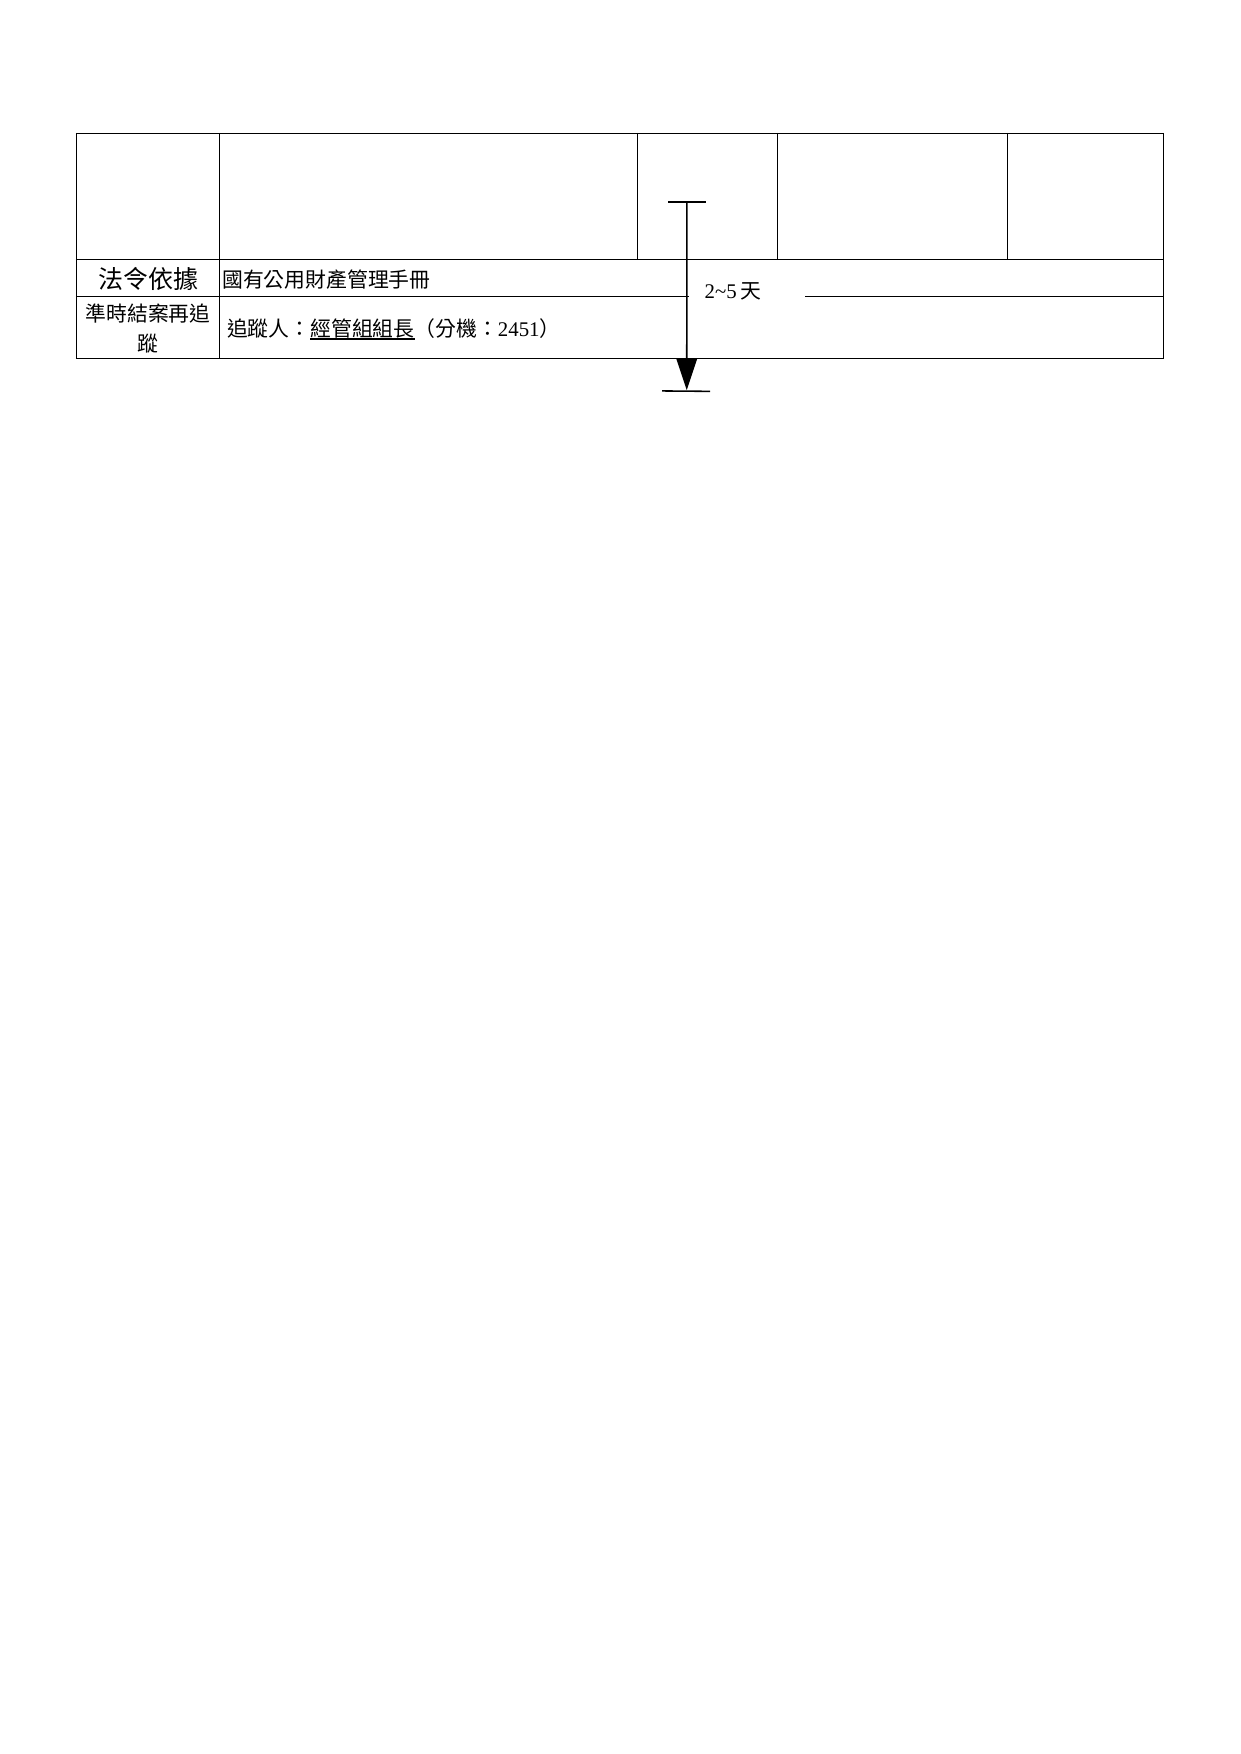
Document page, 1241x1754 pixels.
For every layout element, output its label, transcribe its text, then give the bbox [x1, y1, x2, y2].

table_cell 國有公用財產管理手冊 [220, 260, 686, 296]
table_cell [688, 260, 1163, 296]
table_cell 準時結案再追蹤 [77, 297, 219, 358]
table_cell [77, 134, 219, 259]
table_cell 法令依據 [77, 260, 219, 296]
table_cell 追蹤人：經管組組長（分機：2451） [220, 297, 686, 358]
table_cell [638, 134, 777, 259]
table_cell 1. 主管人員人離職或職務調動，應辦理財物移轉手續。 2.1辦理新、舊人員點交簽收，並由單位主管監交。 3.1財物點交作業完成後，於財管系統(210動產-移動作業、810非消耗品-移動作業) 項，線上提出財物移交申請，並列印一式三聯財物移交清冊，用印後送經管組。 4.1審核移交人將所有經管財物移交無誤後，依行政程序陳核。 4.2如為離職申請，由經管組承辦人於離職申請單蓋章。 6. 依據奉核准之財物移交清冊於財產管理系統辦理異動登記。 [778, 134, 1007, 259]
table_cell [1008, 134, 1163, 259]
table_cell [689, 267, 805, 317]
table_cell [688, 297, 1163, 358]
table_cell [220, 134, 637, 259]
